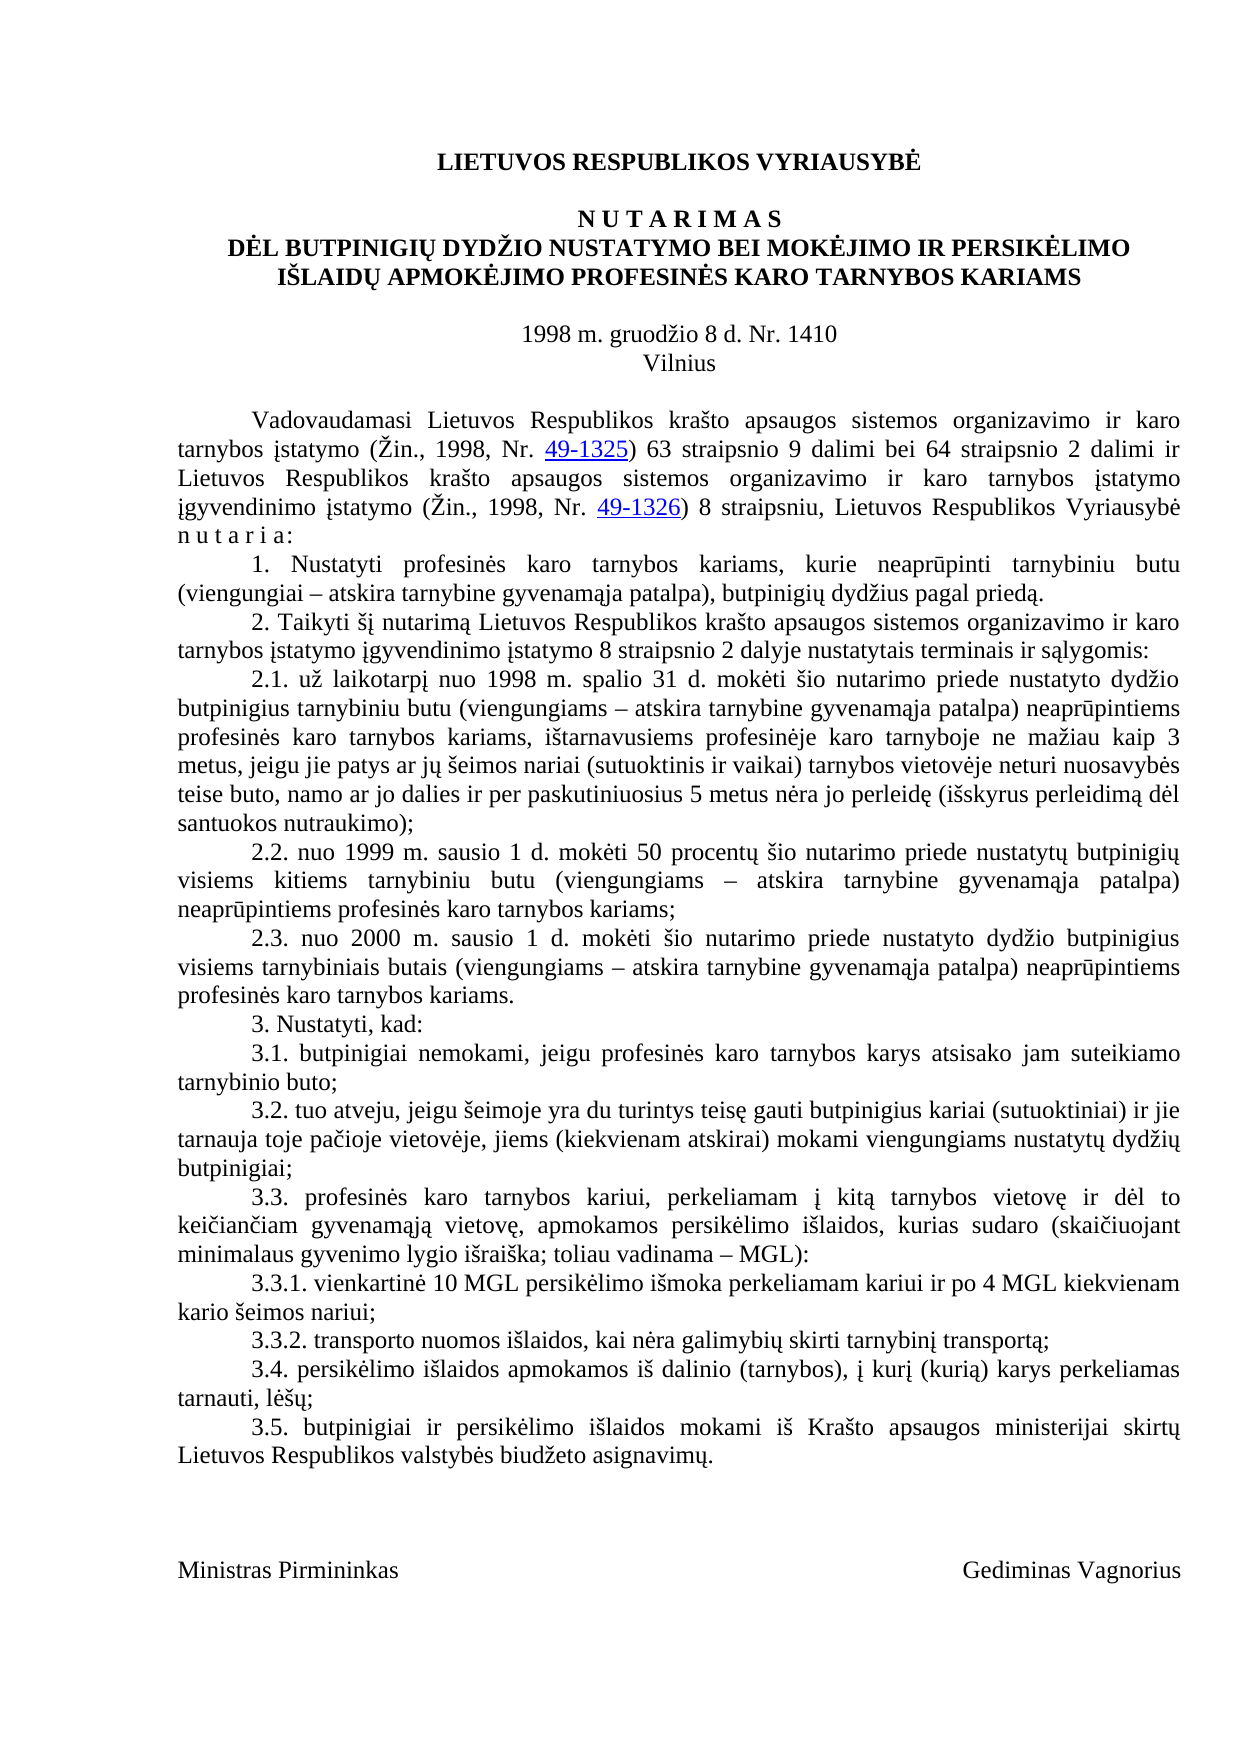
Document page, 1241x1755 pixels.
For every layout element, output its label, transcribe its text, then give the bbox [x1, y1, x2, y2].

text 2.2. nuo 1999 m. sausio 1 d. mokėti 50 procentų šio nutarimo priede nustatytų butpinigių visiems kitiems tarnybiniu butu (viengungiams – atskira tarnybine gyvenamąja patalpa) neaprūpintiems profesinės karo tarnybos kariams; [177, 837, 1181, 923]
text 3.3. profesinės karo tarnybos kariui, perkeliamam į kitą tarnybos vietovę ir dėl to keičiančiam gyvenamąją vietovę, apmokamos persikėlimo išlaidos, kurias sudaro (skaičiuojant minimalaus gyvenimo lygio išraiška; toliau vadinama – MGL): [177, 1182, 1181, 1268]
text N U T A R I M A S [177, 204, 1181, 233]
text LIETUVOS RESPUBLIKOS VYRIAUSYBĖ [177, 147, 1181, 176]
text 1. Nustatyti profesinės karo tarnybos kariams, kurie neaprūpinti tarnybiniu butu (viengungiai – atskira tarnybine gyvenamąja patalpa), butpinigių dydžius pagal priedą. [177, 549, 1181, 607]
text 2. Taikyti šį nutarimą Lietuvos Respublikos krašto apsaugos sistemos organizavimo ir karo tarnybos įstatymo įgyvendinimo įstatymo 8 straipsnio 2 dalyje nustatytais terminais ir sąlygomis: [177, 607, 1181, 664]
text 3.2. tuo atveju, jeigu šeimoje yra du turintys teisę gauti butpinigius kariai (sutuoktiniai) ir jie tarnauja toje pačioje vietovėje, jiems (kiekvienam atskirai) mokami viengungiams nustatytų dydžių butpinigiai; [177, 1096, 1181, 1182]
text 3.3.2. transporto nuomos išlaidos, kai nėra galimybių skirti tarnybinį transportą; [177, 1326, 1181, 1354]
text 2.1. už laikotarpį nuo 1998 m. spalio 31 d. mokėti šio nutarimo priede nustatyto dydžio butpinigius tarnybiniu butu (viengungiams – atskira tarnybine gyvenamąja patalpa) neaprūpintiems profesinės karo tarnybos kariams, ištarnavusiems profesinėje karo tarnyboje ne mažiau kaip 3 metus, jeigu jie patys ar jų šeimos nariai (sutuoktinis ir vaikai) tarnybos vietovėje neturi nuosavybės teise buto, namo ar jo dalies ir per paskutiniuosius 5 metus nėra jo perleidę (išskyrus perleidimą dėl santuokos nutraukimo); [177, 664, 1181, 837]
text 3. Nustatyti, kad: [177, 1009, 1181, 1038]
text 3.3.1. vienkartinė 10 MGL persikėlimo išmoka perkeliamam kariui ir po 4 MGL kiekvienam kario šeimos nariui; [177, 1268, 1181, 1326]
text Vadovaudamasi Lietuvos Respublikos krašto apsaugos sistemos organizavimo ir karo tarnybos įstatymo (Žin., 1998, Nr. 49-1325) 63 straipsnio 9 dalimi bei 64 straipsnio 2 dalimi ir Lietuvos Respublikos krašto apsaugos sistemos organizavimo ir karo tarnybos įstatymo įgyvendinimo įstatymo (Žin., 1998, Nr. 49-1326) 8 straipsniu, Lietuvos Respublikos Vyriausybė nutaria: [177, 406, 1181, 549]
text 3.5. butpinigiai ir persikėlimo išlaidos mokami iš Krašto apsaugos ministerijai skirtų Lietuvos Respublikos valstybės biudžeto asignavimų. [177, 1412, 1181, 1469]
text 1998 m. gruodžio 8 d. Nr. 1410 [177, 319, 1181, 348]
text Ministras Pirmininkas Gediminas Vagnorius [177, 1556, 1181, 1584]
text 3.1. butpinigiai nemokami, jeigu profesinės karo tarnybos karys atsisako jam suteikiamo tarnybinio buto; [177, 1038, 1181, 1096]
text 2.3. nuo 2000 m. sausio 1 d. mokėti šio nutarimo priede nustatyto dydžio butpinigius visiems tarnybiniais butais (viengungiams – atskira tarnybine gyvenamąja patalpa) neaprūpintiems profesinės karo tarnybos kariams. [177, 923, 1181, 1009]
text Vilnius [177, 348, 1181, 377]
text DĖL BUTPINIGIŲ DYDŽIO NUSTATYMO BEI MOKĖJIMO IR PERSIKĖLIMO IŠLAIDŲ APMOKĖJIMO PROFESINĖS KARO TARNYBOS KARIAMS [177, 233, 1181, 291]
text 3.4. persikėlimo išlaidos apmokamos iš dalinio (tarnybos), į kurį (kurią) karys perkeliamas tarnauti, lėšų; [177, 1354, 1181, 1412]
